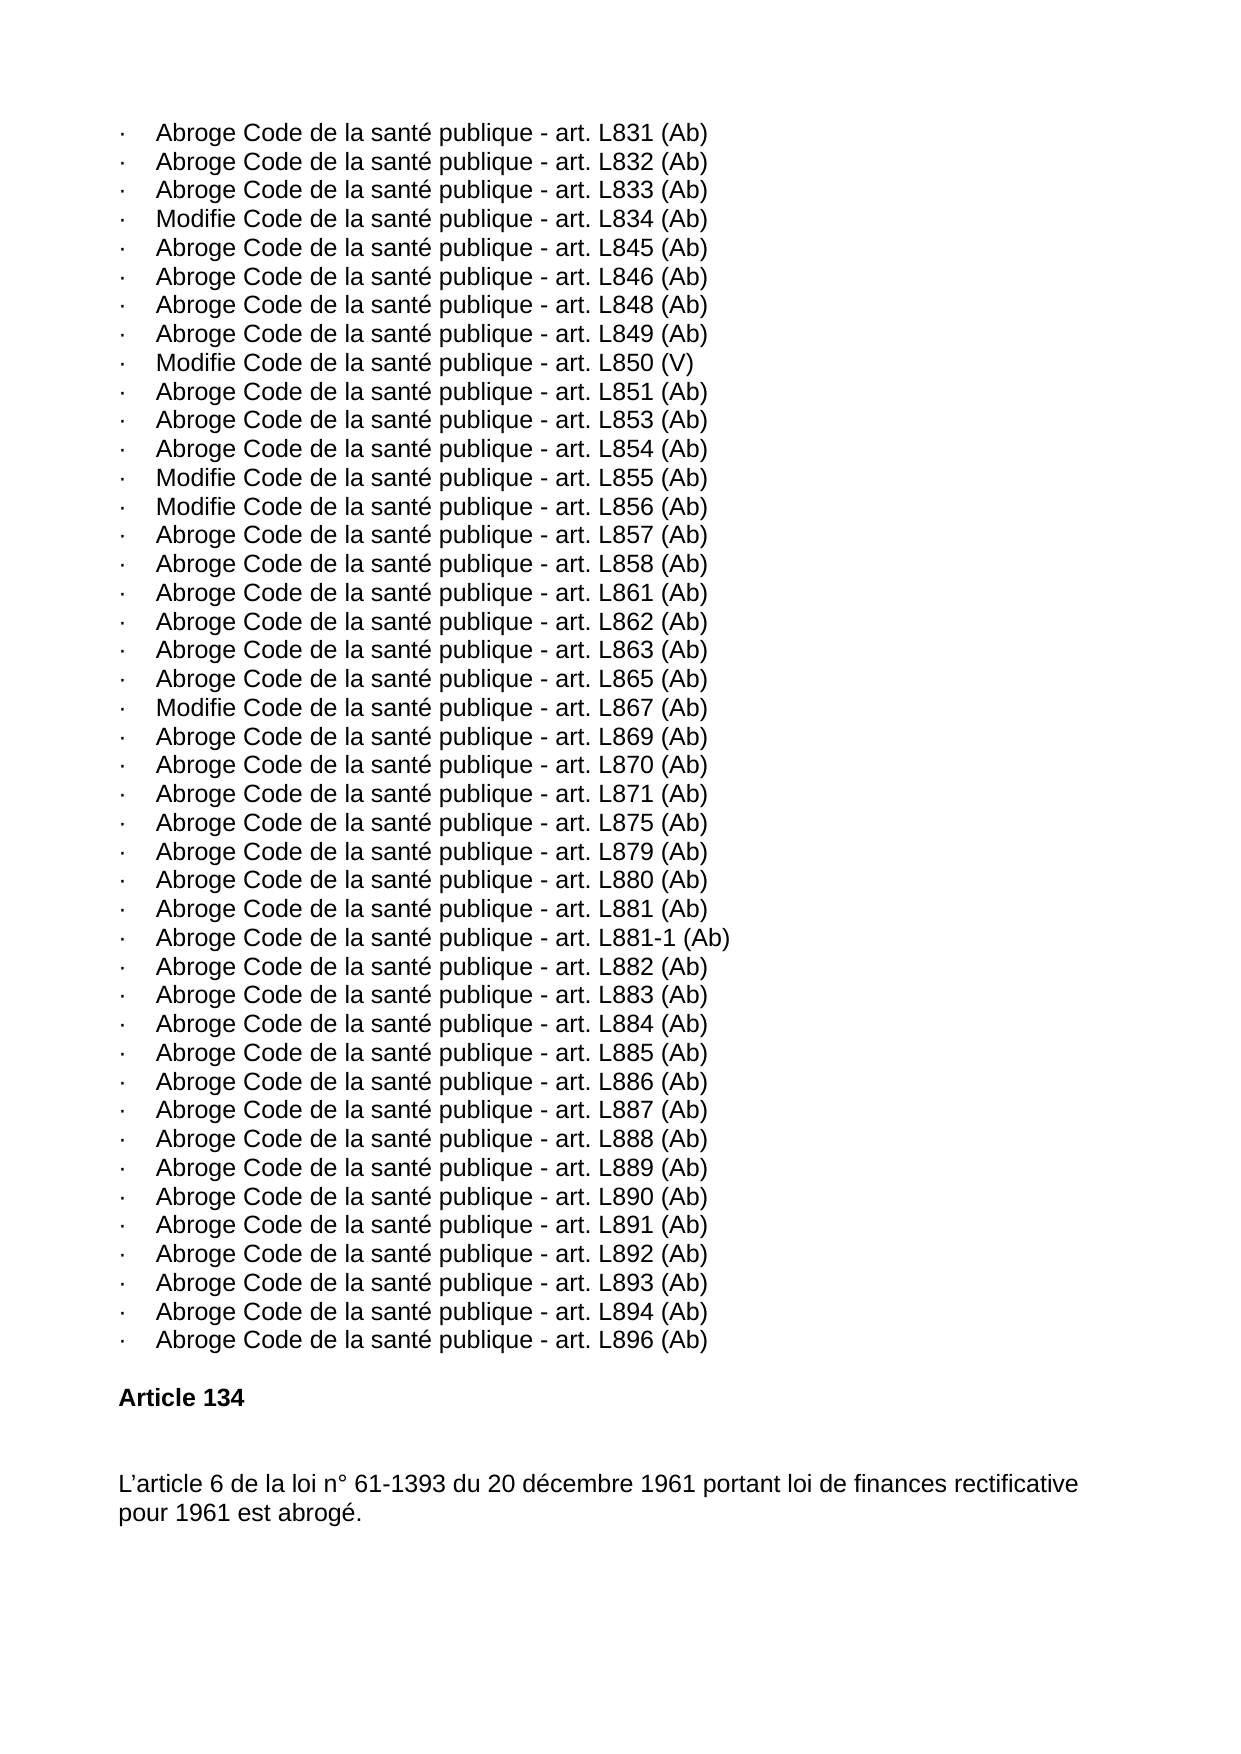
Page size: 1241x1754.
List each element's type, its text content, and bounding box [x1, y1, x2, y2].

list Abroge Code de la santé publique - art. L884 (Ab) [118, 1009, 1122, 1038]
list Modifie Code de la santé publique - art. L867 (Ab) [118, 693, 1122, 722]
list Abroge Code de la santé publique - art. L848 (Ab) [118, 291, 1122, 319]
list Abroge Code de la santé publique - art. L875 (Ab) [118, 808, 1122, 837]
list Abroge Code de la santé publique - art. L831 (Ab) [118, 118, 1122, 147]
list Modifie Code de la santé publique - art. L834 (Ab) [118, 204, 1122, 233]
list Abroge Code de la santé publique - art. L858 (Ab) [118, 549, 1122, 578]
list Abroge Code de la santé publique - art. L886 (Ab) [118, 1067, 1122, 1096]
list Abroge Code de la santé publique - art. L883 (Ab) [118, 981, 1122, 1009]
list Abroge Code de la santé publique - art. L853 (Ab) [118, 406, 1122, 434]
list Abroge Code de la santé publique - art. L890 (Ab) [118, 1182, 1122, 1211]
list Abroge Code de la santé publique - art. L865 (Ab) [118, 664, 1122, 693]
list Modifie Code de la santé publique - art. L856 (Ab) [118, 492, 1122, 521]
list Abroge Code de la santé publique - art. L849 (Ab) [118, 319, 1122, 348]
list Abroge Code de la santé publique - art. L869 (Ab) [118, 722, 1122, 751]
list Abroge Code de la santé publique - art. L879 (Ab) [118, 837, 1122, 866]
list Abroge Code de la santé publique - art. L861 (Ab) [118, 578, 1122, 607]
list Abroge Code de la santé publique - art. L854 (Ab) [118, 434, 1122, 463]
list Abroge Code de la santé publique - art. L845 (Ab) [118, 233, 1122, 262]
list Abroge Code de la santé publique - art. L889 (Ab) [118, 1153, 1122, 1182]
list Modifie Code de la santé publique - art. L850 (V) [118, 348, 1122, 377]
list Abroge Code de la santé publique - art. L882 (Ab) [118, 952, 1122, 981]
text L’article 6 de la loi n° 61-1393 du 20 décembre 1961 portant loi de finances rectificative pour 1961 est abrogé. [118, 1469, 1122, 1527]
list Abroge Code de la santé publique - art. L888 (Ab) [118, 1124, 1122, 1153]
list Abroge Code de la santé publique - art. L892 (Ab) [118, 1239, 1122, 1268]
list Abroge Code de la santé publique - art. L857 (Ab) [118, 521, 1122, 549]
list Abroge Code de la santé publique - art. L833 (Ab) [118, 176, 1122, 204]
list Abroge Code de la santé publique - art. L896 (Ab) [118, 1326, 1122, 1354]
list Abroge Code de la santé publique - art. L851 (Ab) [118, 377, 1122, 406]
list Abroge Code de la santé publique - art. L880 (Ab) [118, 866, 1122, 894]
list Abroge Code de la santé publique - art. L862 (Ab) [118, 607, 1122, 636]
list Abroge Code de la santé publique - art. L881-1 (Ab) [118, 923, 1122, 952]
text Article 134 [118, 1383, 1122, 1412]
list Abroge Code de la santé publique - art. L846 (Ab) [118, 262, 1122, 291]
list Abroge Code de la santé publique - art. L870 (Ab) [118, 751, 1122, 779]
list Abroge Code de la santé publique - art. L887 (Ab) [118, 1096, 1122, 1124]
list Abroge Code de la santé publique - art. L894 (Ab) [118, 1297, 1122, 1326]
list Abroge Code de la santé publique - art. L863 (Ab) [118, 636, 1122, 664]
list Abroge Code de la santé publique - art. L881 (Ab) [118, 894, 1122, 923]
list Abroge Code de la santé publique - art. L891 (Ab) [118, 1211, 1122, 1239]
list Modifie Code de la santé publique - art. L855 (Ab) [118, 463, 1122, 492]
list Abroge Code de la santé publique - art. L885 (Ab) [118, 1038, 1122, 1067]
list Abroge Code de la santé publique - art. L871 (Ab) [118, 779, 1122, 808]
list Abroge Code de la santé publique - art. L832 (Ab) [118, 147, 1122, 176]
list Abroge Code de la santé publique - art. L893 (Ab) [118, 1268, 1122, 1297]
